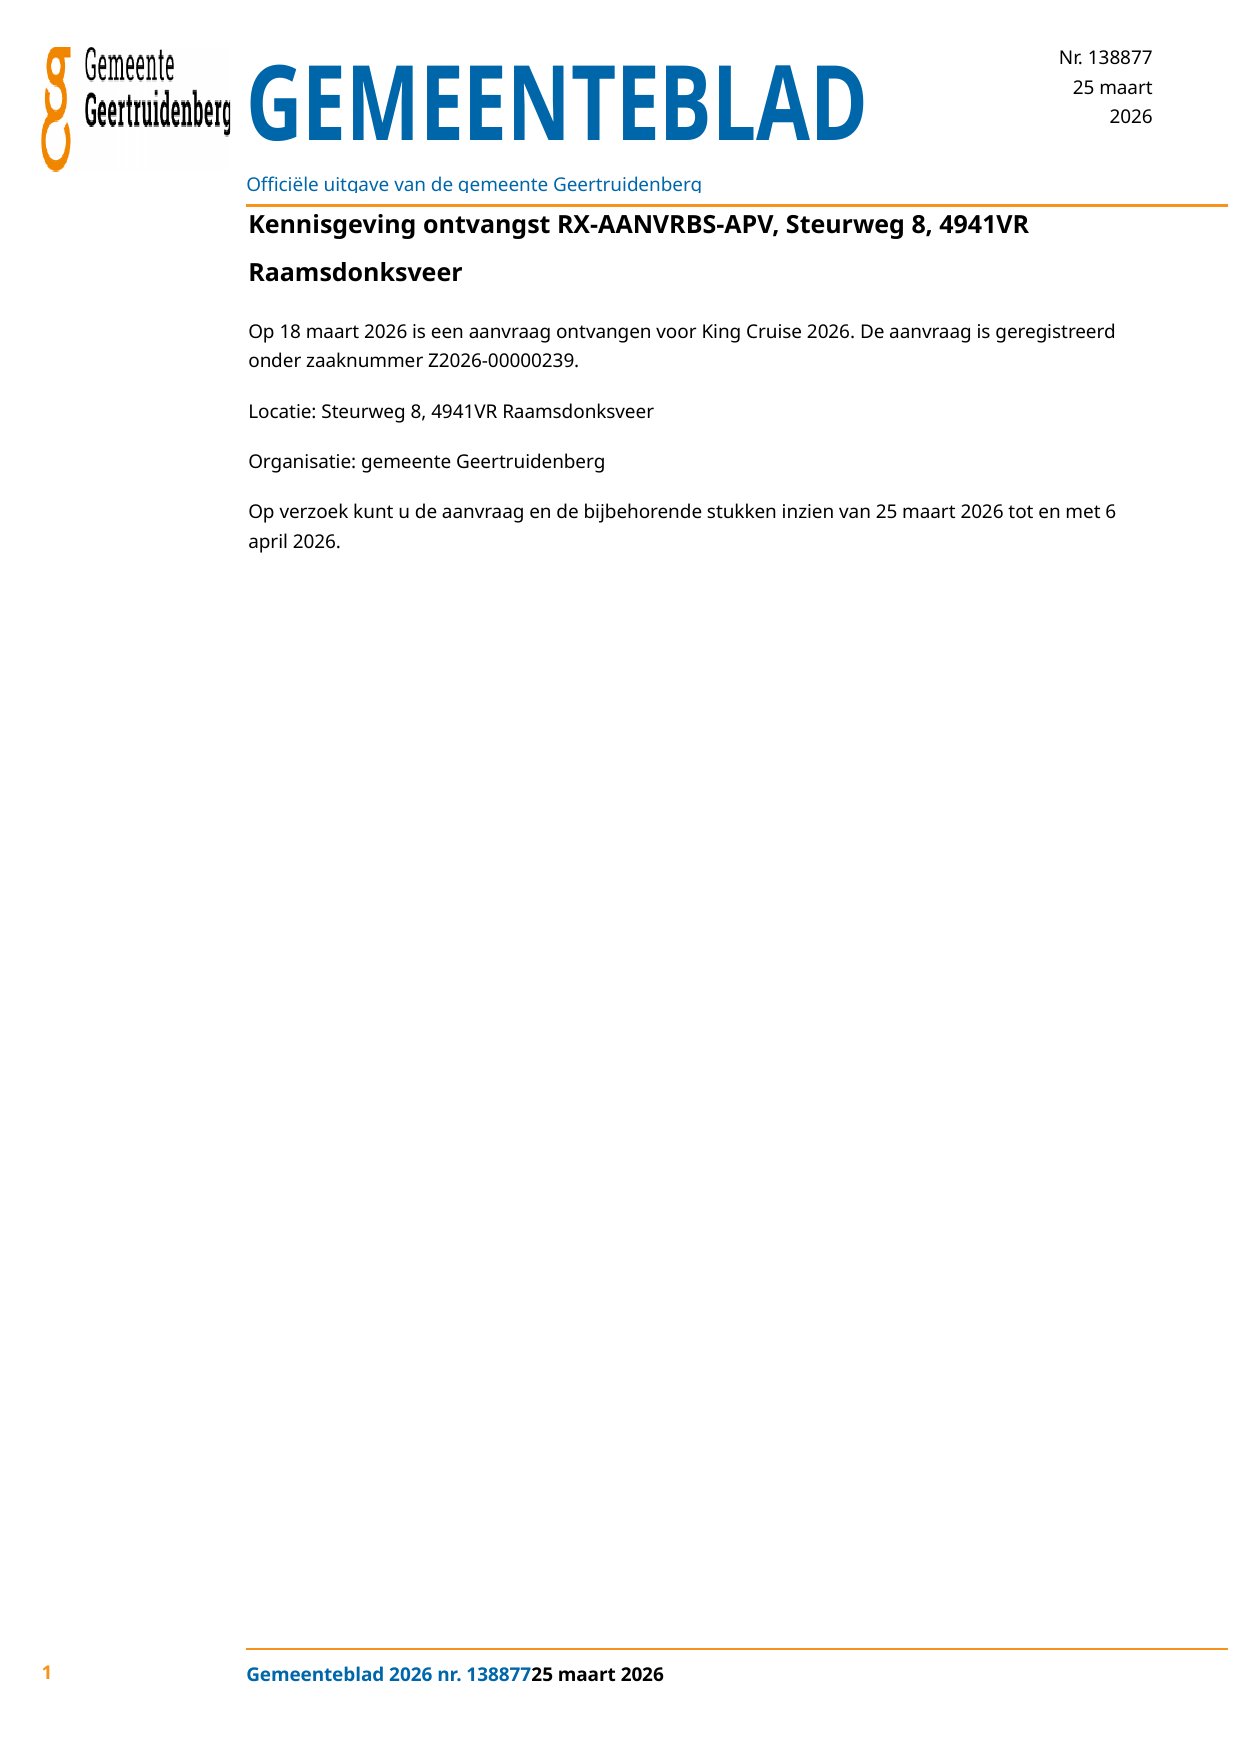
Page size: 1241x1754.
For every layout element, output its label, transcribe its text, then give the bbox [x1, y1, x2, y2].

text Op verzoek kunt u de aanvraag en de bijbehorende stukken inzien van 25 maart 2026 tot en met 6 april 2026. [248, 499, 1152, 554]
text Locatie: Steurweg 8, 4941VR Raamsdonksveer [248, 398, 1152, 424]
text Op 18 maart 2026 is een aanvraag ontvangen voor King Cruise 2026. De aanvraag is geregistreerd onder zaaknummer Z2026-00000239. [248, 318, 1152, 373]
text Organisatie: gemeente Geertruidenberg [248, 448, 1152, 474]
picture [41, 47, 231, 172]
text Kennisgeving ontvangst RX-AANVRBS-APV, Steurweg 8, 4941VR Raamsdonksveer [248, 207, 1152, 288]
